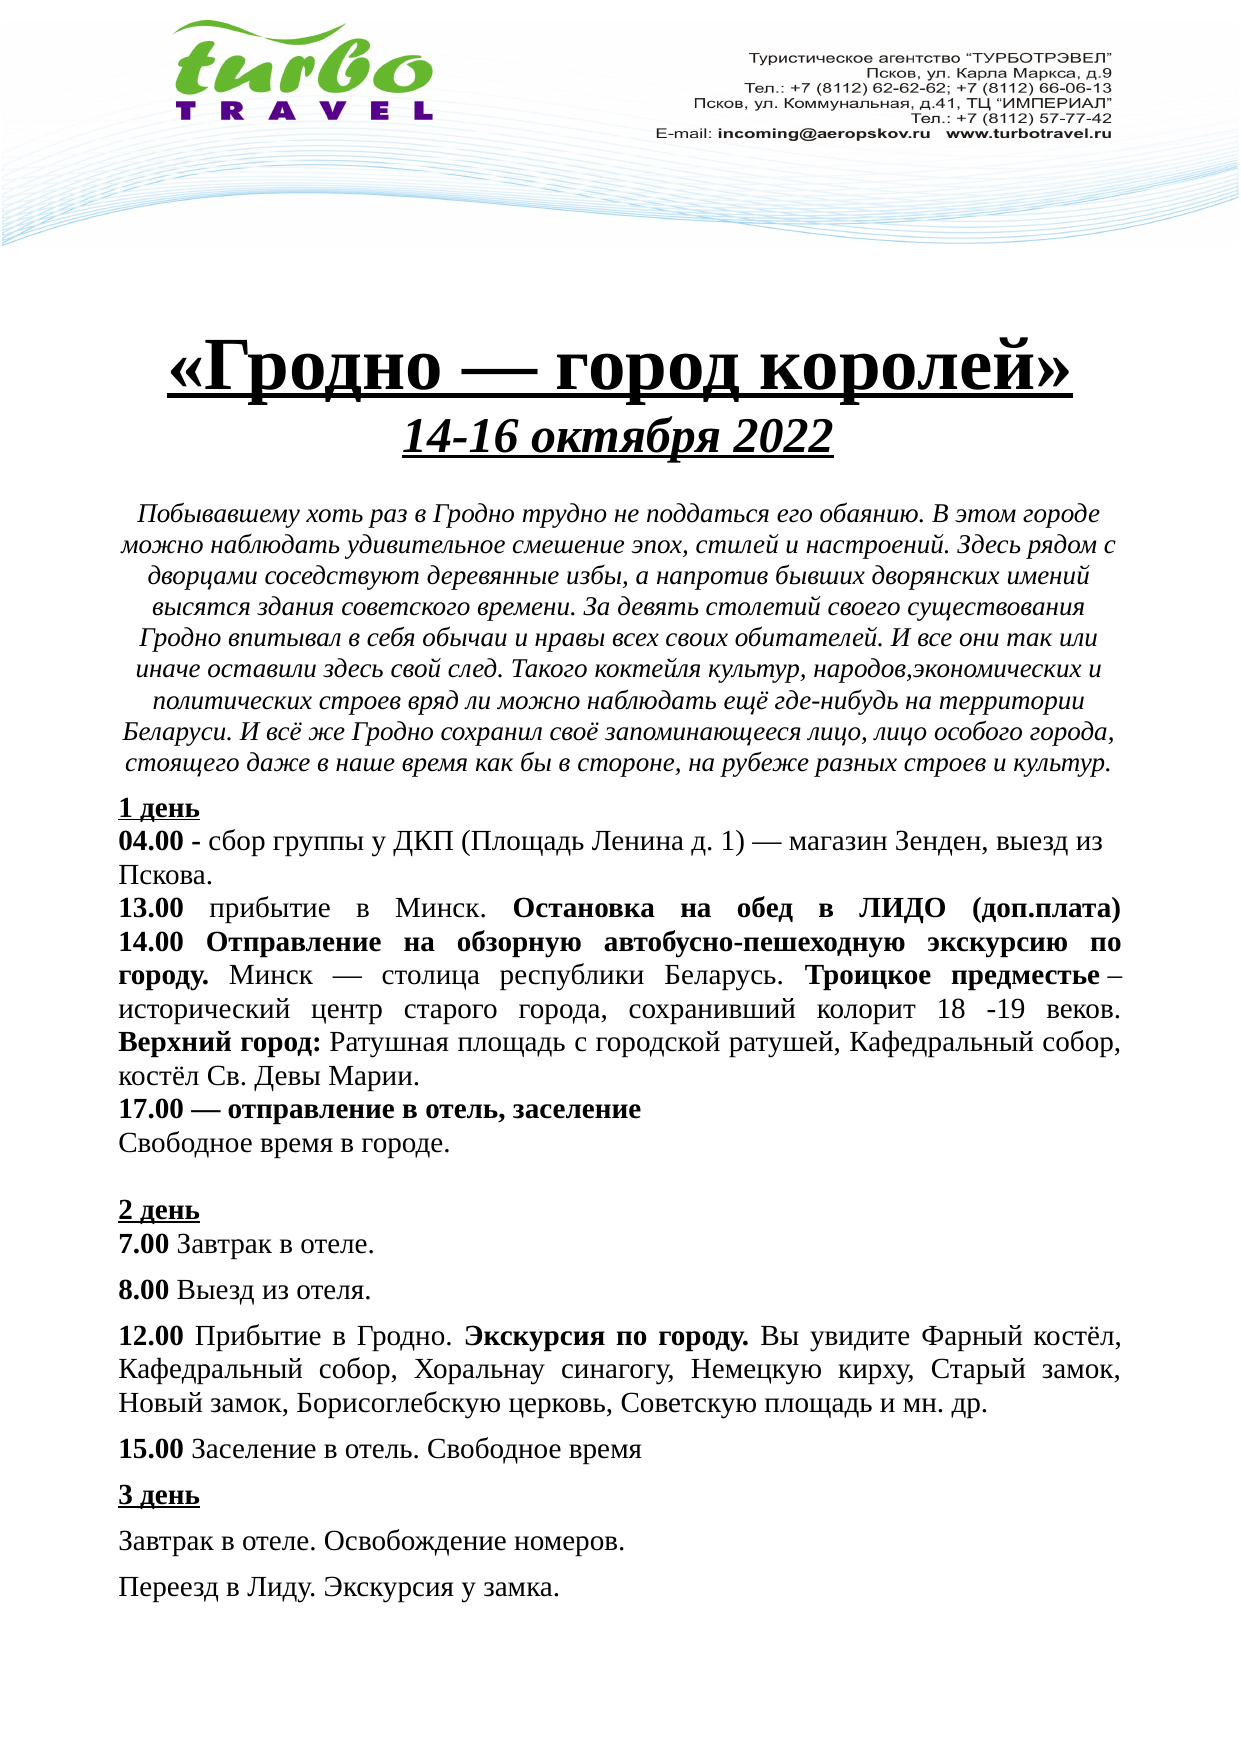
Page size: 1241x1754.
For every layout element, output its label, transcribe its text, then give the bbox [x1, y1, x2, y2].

picture [2, 20, 1239, 246]
text 8.00 Выезд из отеля. [118, 1272, 1122, 1305]
text Завтрак в отеле. Освобождение номеров. [118, 1523, 1122, 1557]
text Свободное время в городе. [118, 1125, 1122, 1159]
text 1 день [118, 790, 1122, 823]
text «Гродно — город королей» [118, 319, 1122, 405]
text 14-16 октября 2022 [118, 405, 1122, 463]
text Побывавшему хоть раз в Гродно трудно не поддаться его обаянию. В этом городе можно наблюдать удивительное смешение эпох, стилей и настроений. Здесь рядом с дворцами соседствуют деревянные избы, а напротив бывших дворянских имений высятся здания советского времени. За девять столетий своего существования Гродно впитывал в себя обычаи и нравы всех своих обитателей. И все они так или иначе оставили здесь свой след. Такого коктейля культур, народов,экономических и политических строев вряд ли можно наблюдать ещё где-нибудь на территории Беларуси. И всё же Гродно сохранил своё запоминающееся лицо, лицо особого города, стоящего даже в наше время как бы в стороне, на рубеже разных строев и культур. [118, 497, 1122, 777]
text 17.00 — отправление в отель, заселение [118, 1092, 1122, 1125]
text 3 день [118, 1477, 1122, 1511]
text 2 день [118, 1192, 1122, 1226]
text 13.00 прибытие в Минск. Остановка на обед в ЛИДО (доп.плата) 14.00 Отправление на обзорную автобусно-пешеходную экскурсию по городу. Минск — столица республики Беларусь. Троицкое предместье – исторический центр старого города, сохранивший колорит 18 -19 веков. Верхний город: Ратушная площадь с городской ратушей, Кафедральный собор, костёл Св. Девы Марии. [118, 890, 1122, 1092]
text Переезд в Лиду. Экскурсия у замка. [118, 1569, 1122, 1603]
text 12.00 Прибытие в Гродно. Экскурсия по городу. Вы увидите Фарный костёл, Кафедральный собор, Хоральнау синагогу, Немецкую кирху, Старый замок, Новый замок, Борисоглебскую церковь, Советскую площадь и мн. др. [118, 1318, 1122, 1418]
text 15.00 Заселение в отель. Свободное время [118, 1431, 1122, 1464]
text 7.00 Завтрак в отеле. [118, 1226, 1122, 1259]
text 04.00 - сбор группы у ДКП (Площадь Ленина д. 1) — магазин Зенден, выезд из Пскова. [118, 823, 1122, 890]
